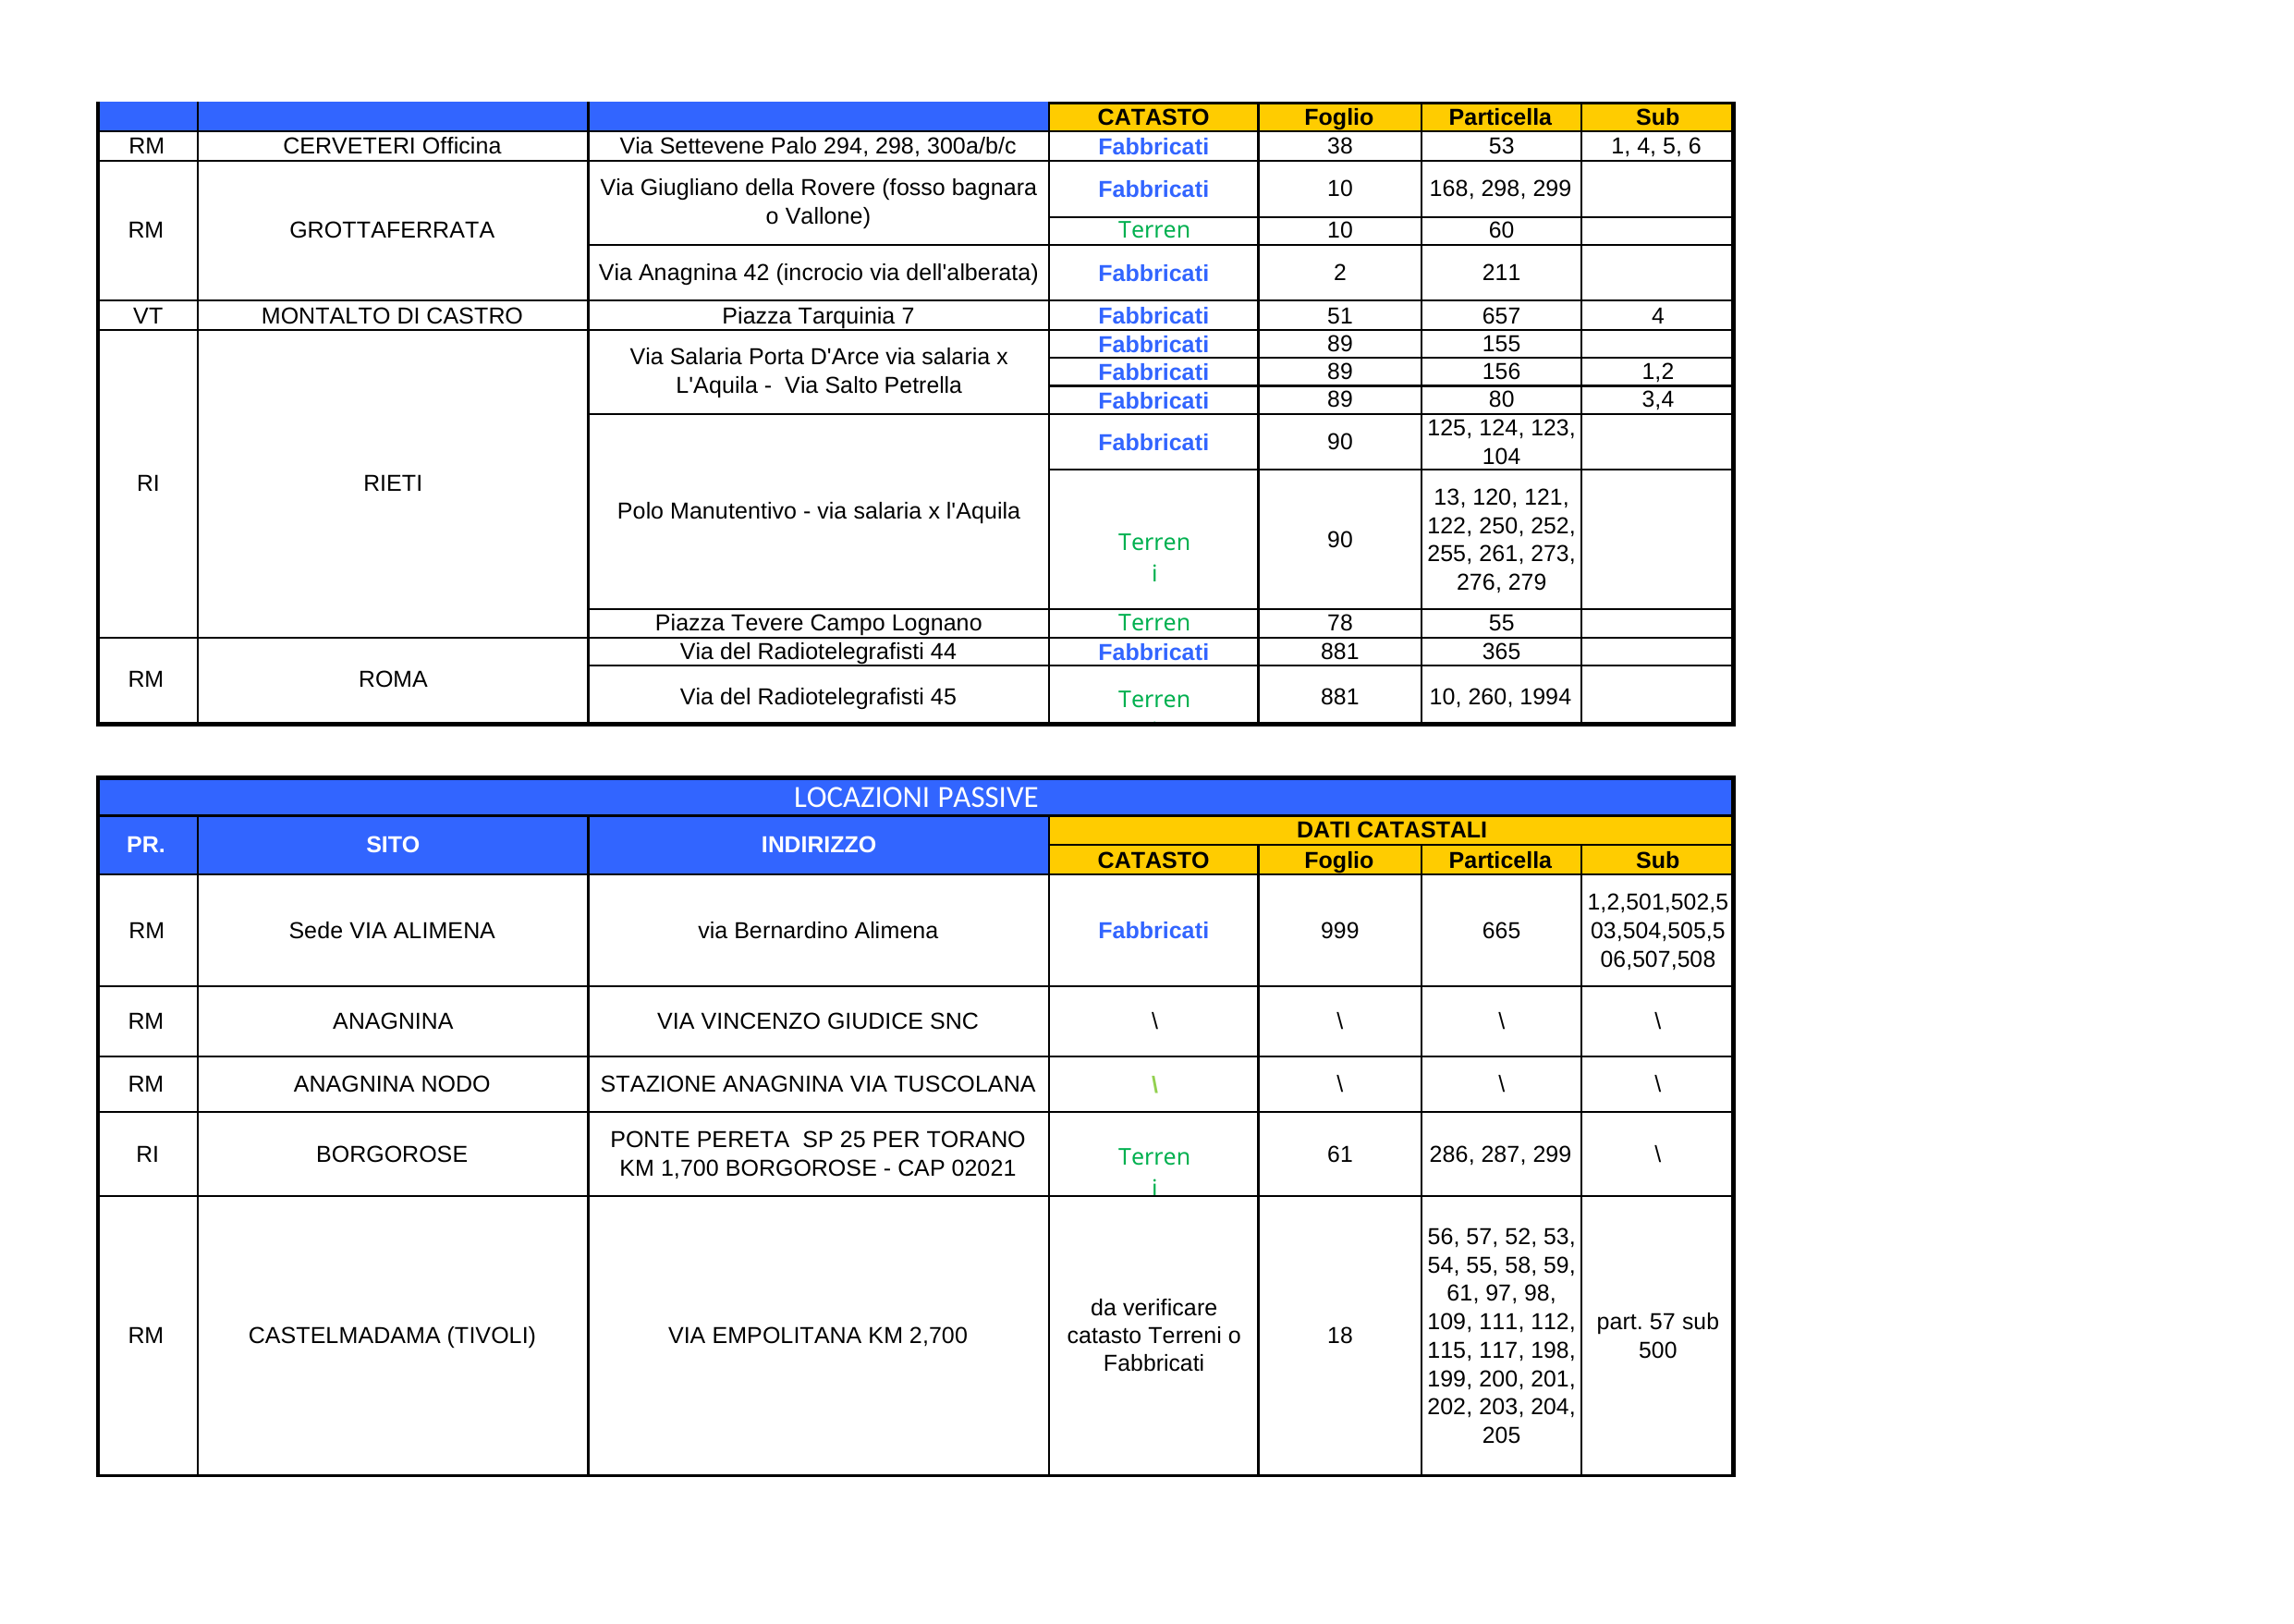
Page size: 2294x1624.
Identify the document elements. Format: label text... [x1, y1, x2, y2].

table_cell Via Settevene Palo 294, 298, 300a/b/c [590, 132, 1048, 160]
table_cell [1582, 666, 1731, 722]
table_cell CASTELMADAMA (TIVOLI) [199, 1197, 587, 1474]
table_cell Fabbricati [1050, 132, 1257, 160]
table_header Sub [1582, 104, 1731, 130]
table_cell Fabbricati [1050, 415, 1257, 469]
table_header [199, 102, 587, 130]
table_cell DATI CATASTALI [1050, 817, 1731, 844]
table_cell 89 [1260, 331, 1421, 357]
table_cell 56, 57, 52, 53, 54, 55, 58, 59, 61, 97, 98, 109, 111, 112, 115, 117, 198, 199, 200, 201, 202, 203, 204, 205 [1422, 1197, 1580, 1474]
table_cell \ [1582, 987, 1731, 1056]
table_cell Fabbricati [1050, 875, 1257, 985]
table_cell Fabbricati [1050, 387, 1257, 413]
table_cell 89 [1260, 359, 1421, 385]
table_cell 80 [1422, 387, 1580, 413]
table_cell STAZIONE ANAGNINA VIA TUSCOLANA [590, 1057, 1048, 1111]
table_cell Terreni [1050, 610, 1257, 636]
table_cell Via Salaria Porta D'Arce via salaria x L'Aquila - Via Salto Petrella [590, 331, 1048, 413]
table_cell \ [1582, 1057, 1731, 1111]
table_cell Terreni [1050, 666, 1257, 722]
table_cell via Bernardino Alimena [590, 875, 1048, 985]
table_cell RM [100, 1057, 197, 1111]
table_header LOCAZIONI PASSIVE [100, 780, 1731, 814]
table_cell Fabbricati [1050, 331, 1257, 357]
table_cell [1582, 470, 1731, 608]
table_cell 156 [1422, 359, 1580, 385]
table_cell Piazza Tarquinia 7 [590, 301, 1048, 329]
table_cell \ [1050, 1057, 1257, 1111]
table_cell 2 [1260, 246, 1421, 299]
table_cell CERVETERI Officina [199, 132, 587, 160]
table_header [590, 102, 1048, 130]
table_cell RM [100, 1197, 197, 1474]
table_cell 53 [1422, 132, 1580, 160]
table_cell Terreni [1050, 470, 1257, 608]
table_cell Polo Manutentivo - via salaria x l'Aquila [590, 415, 1048, 608]
table_cell part. 57 sub 500 [1582, 1197, 1731, 1474]
table_cell Terreni [1050, 1113, 1257, 1195]
table_cell [1582, 246, 1731, 299]
table_cell Fabbricati [1050, 301, 1257, 329]
table_cell Terreni [1050, 218, 1257, 244]
table_cell \ [1260, 1057, 1421, 1111]
table_cell 55 [1422, 610, 1580, 636]
table_cell Fabbricati [1050, 359, 1257, 385]
table_cell \ [1582, 1113, 1731, 1195]
table_cell 10 [1260, 162, 1421, 215]
table_cell 90 [1260, 470, 1421, 608]
table_cell 665 [1422, 875, 1580, 985]
table_cell [1582, 331, 1731, 357]
table_cell \ [1422, 1057, 1580, 1111]
table_cell RM [100, 875, 197, 985]
table_header [100, 102, 197, 130]
table_cell 18 [1260, 1197, 1421, 1474]
table_cell Fabbricati [1050, 246, 1257, 299]
table_cell 3,4 [1582, 387, 1731, 413]
table_cell Fabbricati [1050, 162, 1257, 215]
table_cell 13, 120, 121, 122, 250, 252, 255, 261, 273, 276, 279 [1422, 470, 1580, 608]
table_cell GROTTAFERRATA [199, 162, 587, 299]
table_cell VIA VINCENZO GIUDICE SNC [590, 987, 1048, 1056]
table_cell [1582, 415, 1731, 469]
table_cell MONTALTO DI CASTRO [199, 301, 587, 329]
table_cell Via del Radiotelegrafisti 45 [590, 666, 1048, 722]
table_cell 999 [1260, 875, 1421, 985]
table_cell da verificare catasto Terreni o Fabbricati [1050, 1197, 1257, 1474]
table_cell 38 [1260, 132, 1421, 160]
table_cell VIA EMPOLITANA KM 2,700 [590, 1197, 1048, 1474]
table_cell \ [1260, 987, 1421, 1056]
table_cell RM [100, 639, 197, 722]
table_header Particella [1422, 104, 1580, 130]
table_cell SITO [199, 817, 587, 873]
table_cell VT [100, 301, 197, 329]
table_cell 365 [1422, 639, 1580, 665]
table_cell ANAGNINA NODO [199, 1057, 587, 1111]
table_cell RI [100, 1113, 197, 1195]
table_cell [1582, 218, 1731, 244]
table_cell Sede VIA ALIMENA [199, 875, 587, 985]
table_cell 51 [1260, 301, 1421, 329]
table_cell 155 [1422, 331, 1580, 357]
table_cell 78 [1260, 610, 1421, 636]
table_cell Foglio [1260, 846, 1421, 873]
table_cell 10 [1260, 218, 1421, 244]
table_cell PR. [100, 817, 197, 873]
table_cell \ [1050, 987, 1257, 1056]
table_cell 168, 298, 299 [1422, 162, 1580, 215]
table_cell 60 [1422, 218, 1580, 244]
table_cell 1,2 [1582, 359, 1731, 385]
table_cell 90 [1260, 415, 1421, 469]
table_cell Fabbricati [1050, 639, 1257, 665]
table_cell [1582, 162, 1731, 215]
table_cell 211 [1422, 246, 1580, 299]
table_cell BORGOROSE [199, 1113, 587, 1195]
table_cell PONTE PERETA SP 25 PER TORANO KM 1,700 BORGOROSE - CAP 02021 [590, 1113, 1048, 1195]
table_cell Via Anagnina 42 (incrocio via dell'alberata) [590, 246, 1048, 299]
table_cell 286, 287, 299 [1422, 1113, 1580, 1195]
table_cell Particella [1422, 846, 1580, 873]
table_cell 881 [1260, 666, 1421, 722]
table_cell ANAGNINA [199, 987, 587, 1056]
table_cell 1,2,501,502,5 03,504,505,5 06,507,508 [1582, 875, 1731, 985]
table_cell 61 [1260, 1113, 1421, 1195]
table_header CATASTO [1050, 104, 1257, 130]
table_cell 4 [1582, 301, 1731, 329]
table_cell [1582, 639, 1731, 665]
table_cell Via del Radiotelegrafisti 44 [590, 639, 1048, 665]
table_cell Piazza Tevere Campo Lognano [590, 610, 1048, 636]
table_cell INDIRIZZO [590, 817, 1048, 873]
table_cell RM [100, 987, 197, 1056]
table_cell 881 [1260, 639, 1421, 665]
table_cell [1582, 610, 1731, 636]
table_cell \ [1422, 987, 1580, 1056]
table_cell RI [100, 331, 197, 636]
table_cell ROMA [199, 639, 587, 722]
table_cell 10, 260, 1994 [1422, 666, 1580, 722]
table_cell 1, 4, 5, 6 [1582, 132, 1731, 160]
table_cell Via Giugliano della Rovere (fosso bagnara o Vallone) [590, 162, 1048, 244]
table_cell Sub [1582, 846, 1731, 873]
table_cell 125, 124, 123, 104 [1422, 415, 1580, 469]
table_cell 657 [1422, 301, 1580, 329]
table_cell 89 [1260, 387, 1421, 413]
table_cell RIETI [199, 331, 587, 636]
table_cell RM [100, 162, 197, 299]
table_cell RM [100, 132, 197, 160]
table_cell CATASTO [1050, 846, 1257, 873]
table_header Foglio [1260, 104, 1421, 130]
